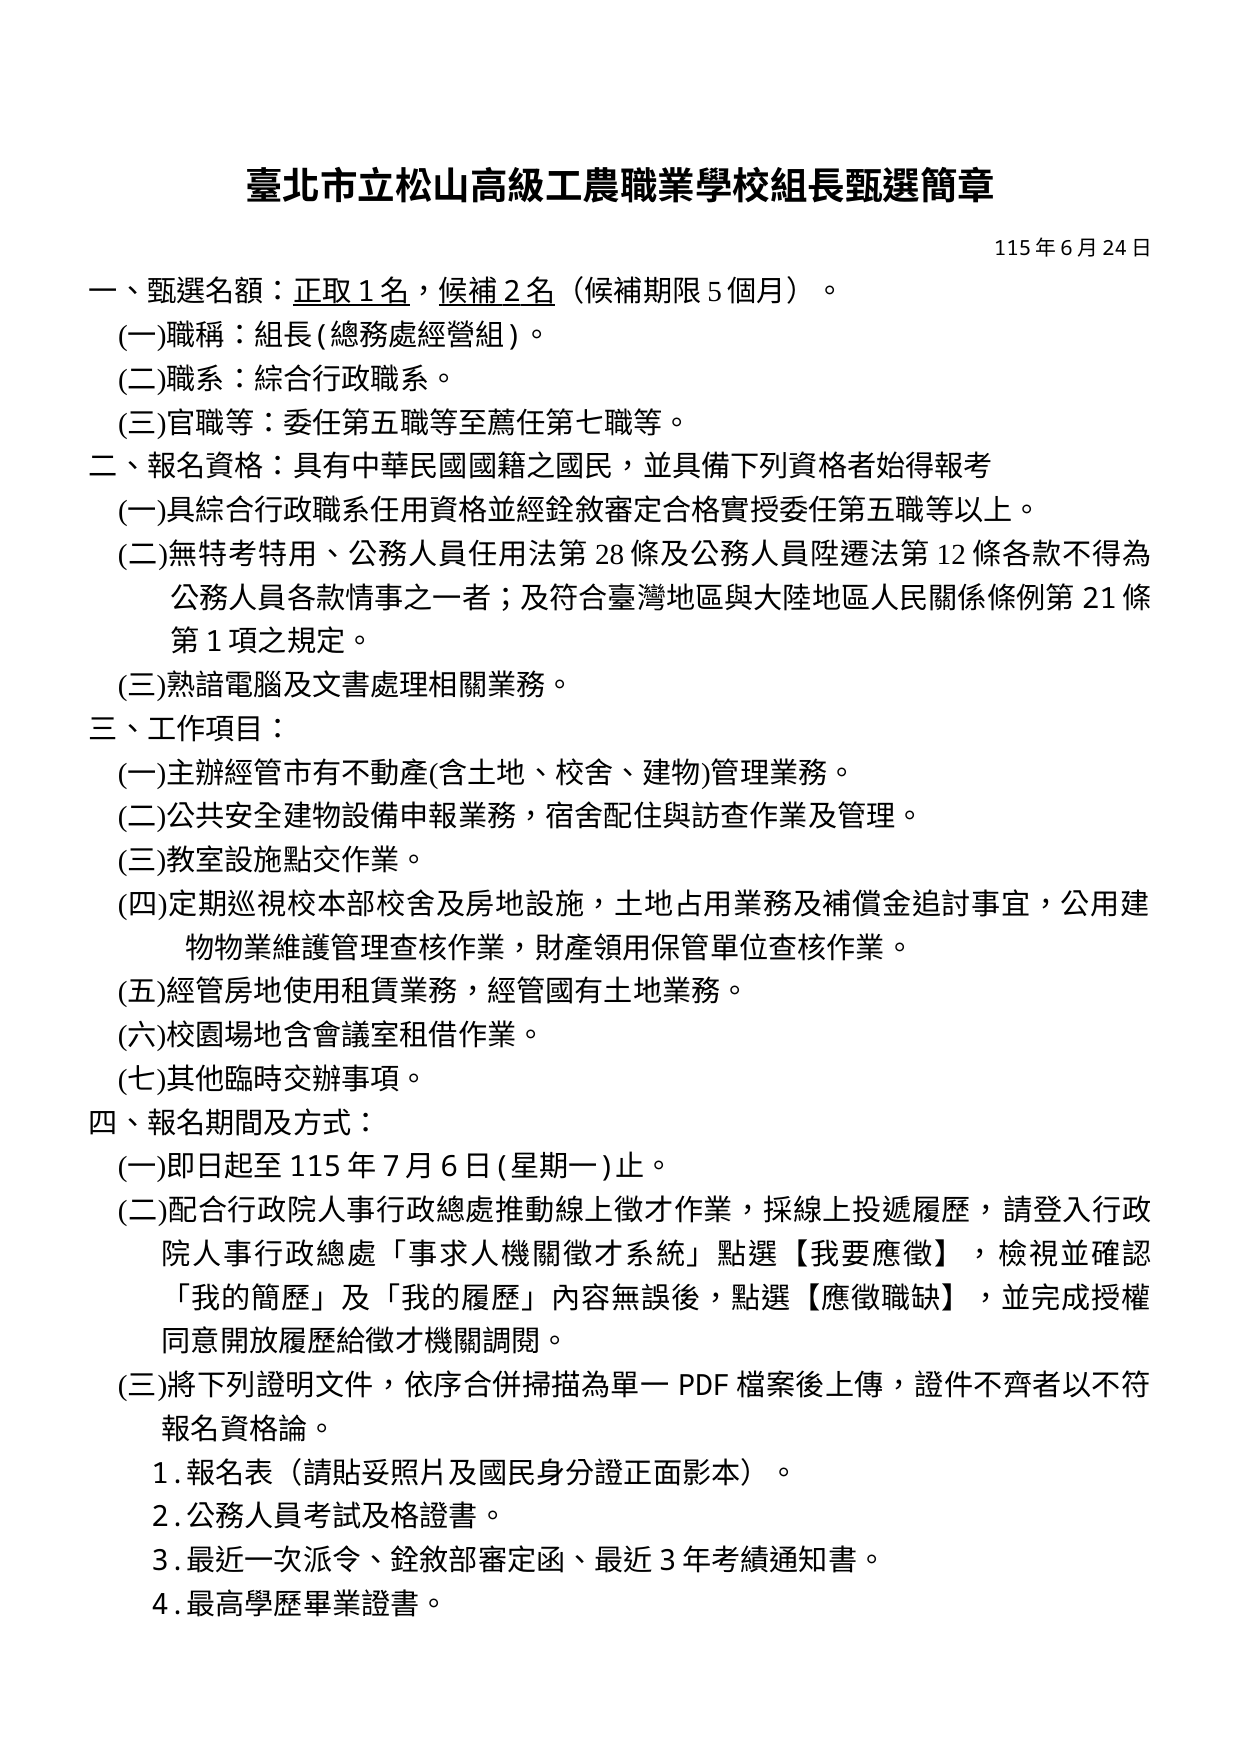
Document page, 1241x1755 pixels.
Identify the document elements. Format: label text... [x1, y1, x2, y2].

text (七)其他臨時交辦事項。 [118, 1054, 1152, 1098]
text (二)公共安全建物設備申報業務，宿舍配住與訪查作業及管理。 [118, 792, 1152, 836]
text 四、報名期間及方式： [89, 1098, 1152, 1142]
text (三)教室設施點交作業。 [118, 836, 1152, 879]
text (五)經管房地使用租賃業務，經管國有土地業務。 [118, 967, 1152, 1011]
text (一)職稱：組長(總務處經營組)。 [89, 311, 1152, 354]
text 臺北市立松山高級工農職業學校組長甄選簡章 [89, 142, 1152, 204]
text 3.最近一次派令、銓敘部審定函、最近3年考績通知書。 [151, 1536, 1152, 1579]
text 4.最高學歷畢業證書。 [151, 1579, 1152, 1623]
text 一、甄選名額：正取1名，候補2名（候補期限5個月）。 [89, 267, 1152, 311]
text (二)職系：綜合行政職系。 [89, 354, 1152, 398]
text (三)將下列證明文件，依序合併掃描為單一PDF檔案後上傳，證件不齊者以不符報名資格論。 [118, 1361, 1152, 1448]
text (二)無特考特用、公務人員任用法第28條及公務人員陞遷法第12條各款不得為公務人員各款情事之一者；及符合臺灣地區與大陸地區人民關係條例第21條第1項之規定。 [118, 529, 1152, 661]
text (二)配合行政院人事行政總處推動線上徵才作業，採線上投遞履歷，請登入行政院人事行政總處「事求人機關徵才系統」點選【我要應徵】，檢視並確認「我的簡歷」及「我的履歷」內容無誤後，點選【應徵職缺】，並完成授權同意開放履歷給徵才機關調閱。 [118, 1186, 1152, 1361]
text (三)熟諳電腦及文書處理相關業務。 [118, 661, 1152, 704]
text (四)定期巡視校本部校舍及房地設施，土地占用業務及補償金追討事宜，公用建物物業維護管理查核作業，財產領用保管單位查核作業。 [118, 879, 1152, 967]
text (六)校園場地含會議室租借作業。 [118, 1011, 1152, 1054]
text 1.報名表（請貼妥照片及國民身分證正面影本）。 [151, 1448, 1152, 1492]
text 三、工作項目： [89, 704, 1152, 748]
text (一)即日起至115年7月6日(星期一)止。 [118, 1142, 1152, 1186]
text 2.公務人員考試及格證書。 [151, 1492, 1152, 1536]
text (三)官職等：委任第五職等至薦任第七職等。 [89, 398, 1152, 442]
text 115年6月24日 [89, 204, 1152, 267]
text 二、報名資格：具有中華民國國籍之國民，並具備下列資格者始得報考 [89, 442, 1152, 486]
text (一)具綜合行政職系任用資格並經銓敘審定合格實授委任第五職等以上。 [89, 486, 1152, 529]
text (一)主辦經管市有不動產(含土地、校舍、建物)管理業務。 [118, 748, 1152, 792]
